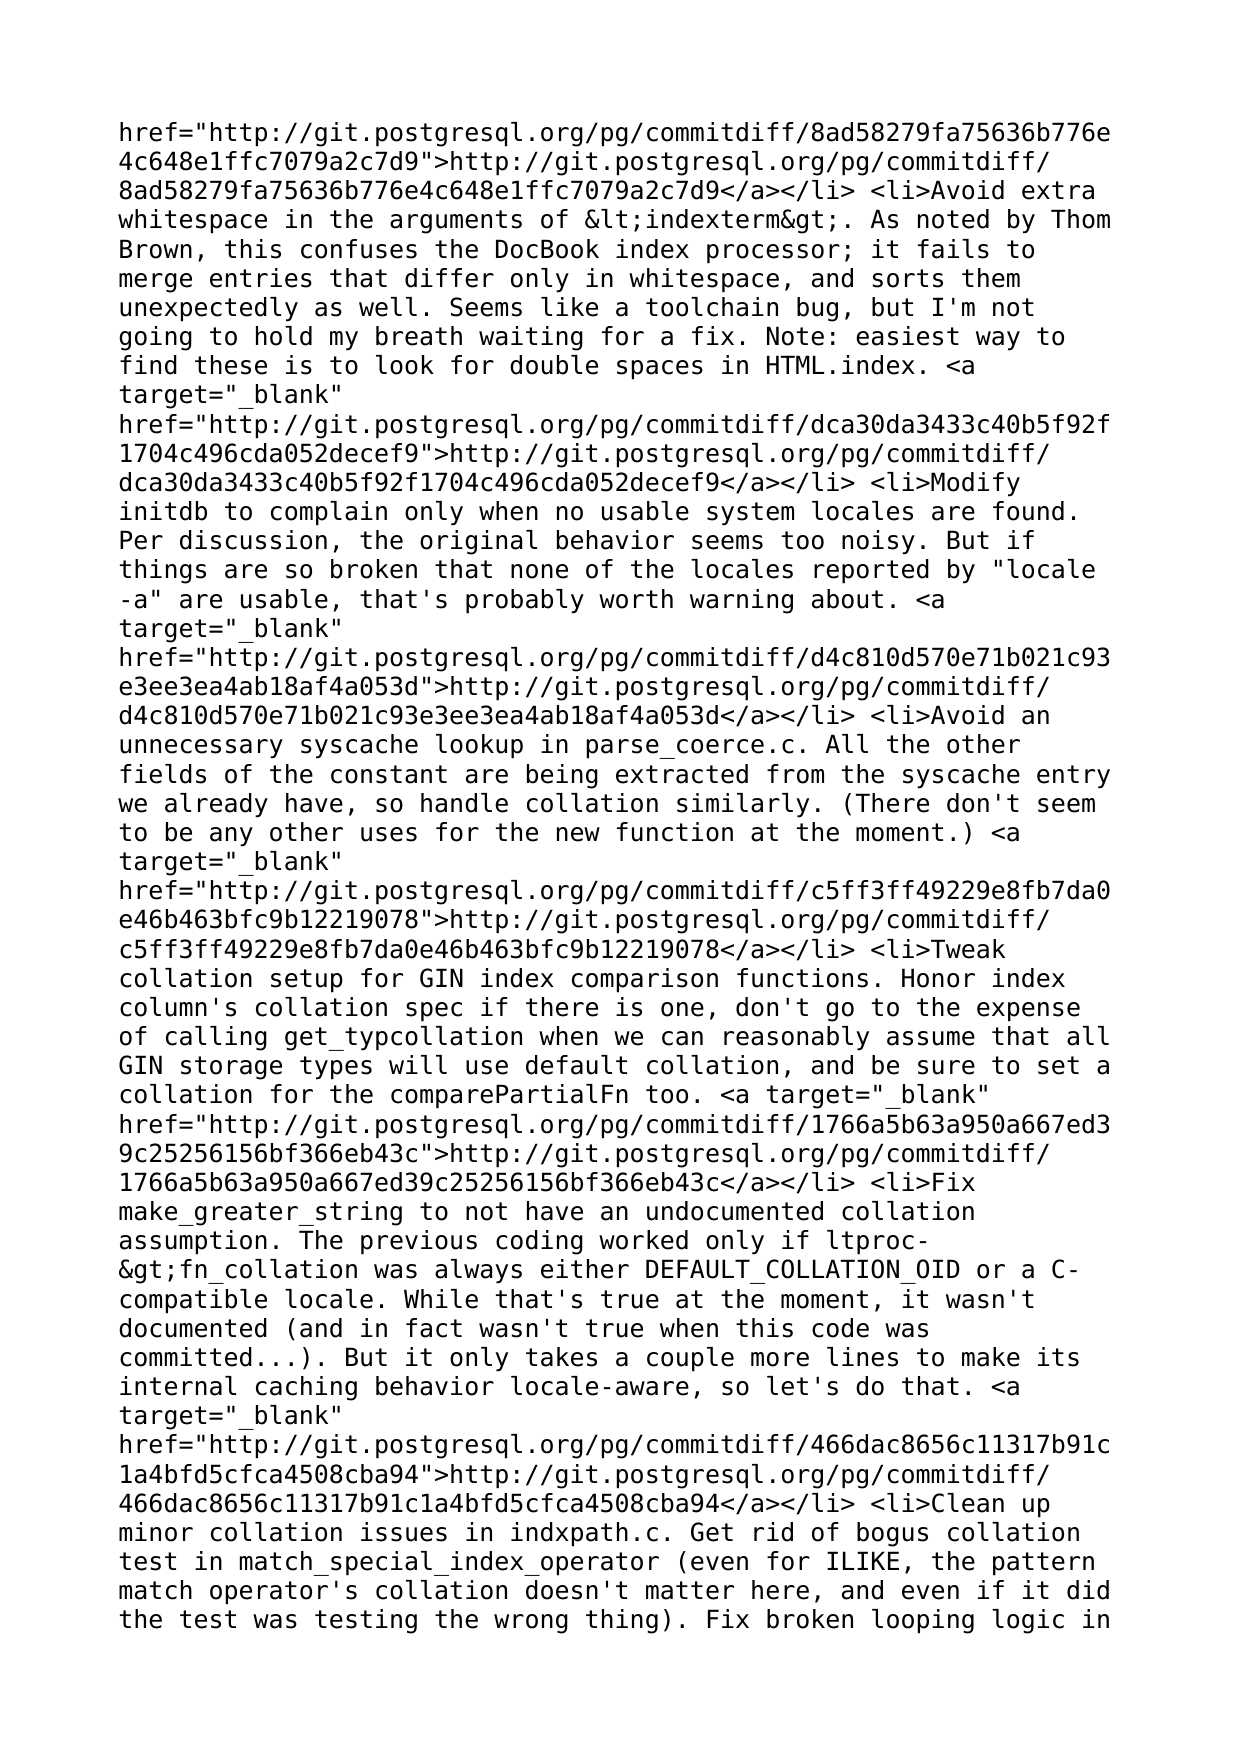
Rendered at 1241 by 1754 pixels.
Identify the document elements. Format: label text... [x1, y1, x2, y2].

text href="http://git.postgresql.org/pg/commitdiff/8ad58279fa75636b776e4c648e1ffc7079a2c7d9">http://git.postgresql.org/pg/commitdiff/8ad58279fa75636b776e4c648e1ffc7079a2c7d9</a></li> <li>Avoid extra whitespace in the arguments of &lt;indexterm&gt;. As noted by Thom Brown, this confuses the DocBook index processor; it fails to merge entries that differ only in whitespace, and sorts them unexpectedly as well. Seems like a toolchain bug, but I'm not going to hold my breath waiting for a fix. Note: easiest way to find these is to look for double spaces in HTML.index. <a target="_blank" href="http://git.postgresql.org/pg/commitdiff/dca30da3433c40b5f92f1704c496cda052decef9">http://git.postgresql.org/pg/commitdiff/dca30da3433c40b5f92f1704c496cda052decef9</a></li> <li>Modify initdb to complain only when no usable system locales are found. Per discussion, the original behavior seems too noisy. But if things are so broken that none of the locales reported by "locale -a" are usable, that's probably worth warning about. <a target="_blank" href="http://git.postgresql.org/pg/commitdiff/d4c810d570e71b021c93e3ee3ea4ab18af4a053d">http://git.postgresql.org/pg/commitdiff/d4c810d570e71b021c93e3ee3ea4ab18af4a053d</a></li> <li>Avoid an unnecessary syscache lookup in parse_coerce.c. All the other fields of the constant are being extracted from the syscache entry we already have, so handle collation similarly. (There don't seem to be any other uses for the new function at the moment.) <a target="_blank" href="http://git.postgresql.org/pg/commitdiff/c5ff3ff49229e8fb7da0e46b463bfc9b12219078">http://git.postgresql.org/pg/commitdiff/c5ff3ff49229e8fb7da0e46b463bfc9b12219078</a></li> <li>Tweak collation setup for GIN index comparison functions. Honor index column's collation spec if there is one, don't go to the expense of calling get_typcollation when we can reasonably assume that all GIN storage types will use default collation, and be sure to set a collation for the comparePartialFn too. <a target="_blank" href="http://git.postgresql.org/pg/commitdiff/1766a5b63a950a667ed39c25256156bf366eb43c">http://git.postgresql.org/pg/commitdiff/1766a5b63a950a667ed39c25256156bf366eb43c</a></li> <li>Fix make_greater_string to not have an undocumented collation assumption. The previous coding worked only if ltproc-&gt;fn_collation was always either DEFAULT_COLLATION_OID or a C-compatible locale. While that's true at the moment, it wasn't documented (and in fact wasn't true when this code was committed...). But it only takes a couple more lines to make its internal caching behavior locale-aware, so let's do that. <a target="_blank" href="http://git.postgresql.org/pg/commitdiff/466dac8656c11317b91c1a4bfd5cfca4508cba94">http://git.postgresql.org/pg/commitdiff/466dac8656c11317b91c1a4bfd5cfca4508cba94</a></li> <li>Clean up minor collation issues in indxpath.c. Get rid of bogus collation test in match_special_index_operator (even for ILIKE, the pattern match operator's collation doesn't matter here, and even if it did the test was testing the wrong thing). Fix broken looping logic in [118, 118, 1122, 1635]
